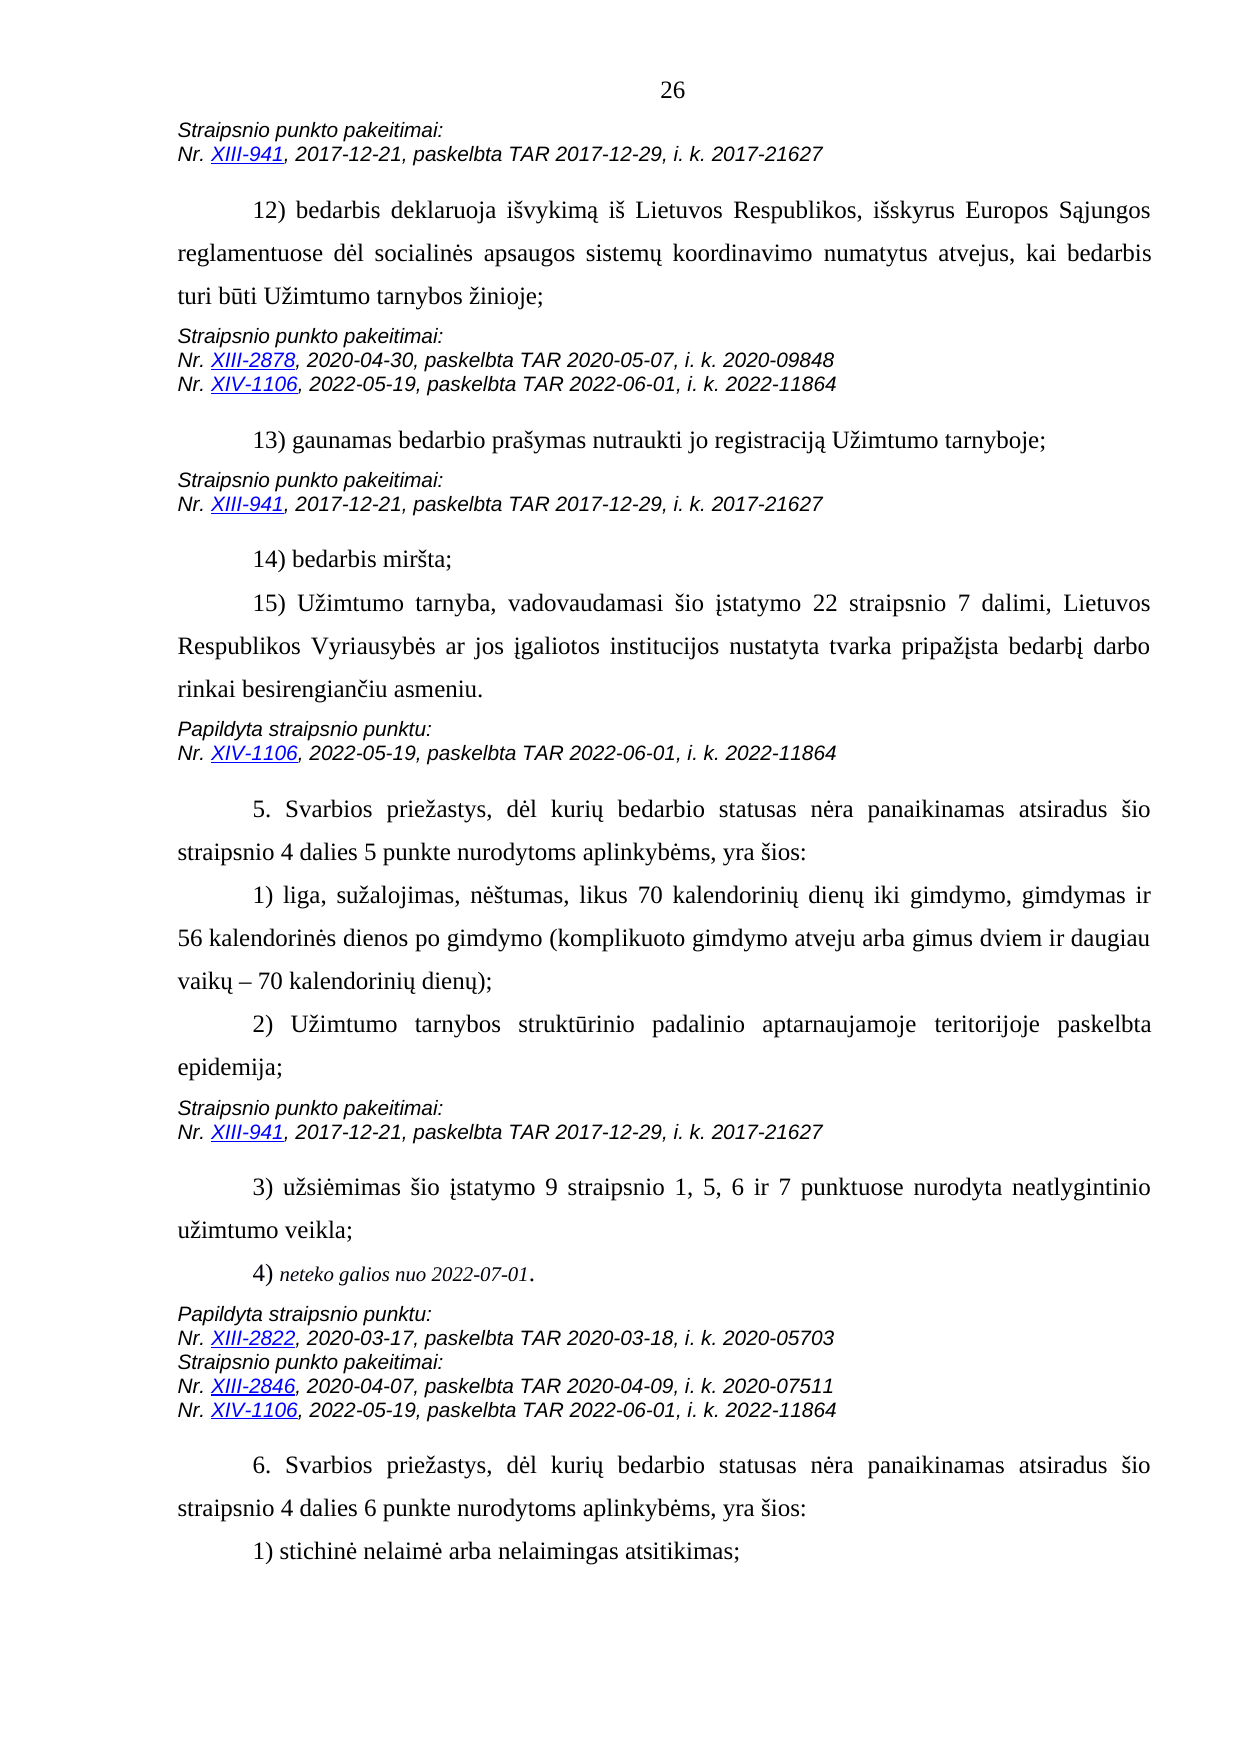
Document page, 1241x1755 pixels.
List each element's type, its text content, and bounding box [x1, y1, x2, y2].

text 1) liga, sužalojimas, nėštumas, likus 70 kalendorinių dienų iki gimdymo, gimdymas ir 56 kalendorinės dienos po gimdymo (komplikuoto gimdymo atveju arba gimus dviem ir daugiau vaikų – 70 kalendorinių dienų); [177, 880, 1152, 995]
text Nr. XIII-941, 2017-12-21, paskelbta TAR 2017-12-29, i. k. 2017-21627 [177, 142, 1152, 166]
text Nr. XIII-941, 2017-12-21, paskelbta TAR 2017-12-29, i. k. 2017-21627 [177, 1119, 1152, 1143]
text Straipsnio punkto pakeitimai: [177, 118, 1152, 142]
text 3) užsiėmimas šio įstatymo 9 straipsnio 1, 5, 6 ir 7 punktuose nurodyta neatlygintinio užimtumo veikla; [177, 1172, 1152, 1244]
text Nr. XIV-1106, 2022-05-19, paskelbta TAR 2022-06-01, i. k. 2022-11864 [177, 741, 1152, 765]
text Nr. XIII-2878, 2020-04-30, paskelbta TAR 2020-05-07, i. k. 2020-09848 [177, 348, 1152, 372]
text Nr. XIII-941, 2017-12-21, paskelbta TAR 2017-12-29, i. k. 2017-21627 [177, 492, 1152, 516]
text 14) bedarbis miršta; [177, 544, 1152, 573]
text Papildyta straipsnio punktu: [177, 1302, 1152, 1326]
text 4) neteko galios nuo 2022-07-01. [177, 1258, 1152, 1287]
text 2) Užimtumo tarnybos struktūrinio padalinio aptarnaujamoje teritorijoje paskelbta epidemija; [177, 1009, 1152, 1081]
text 13) gaunamas bedarbio prašymas nutraukti jo registraciją Užimtumo tarnyboje; [177, 425, 1152, 453]
text Papildyta straipsnio punktu: [177, 717, 1152, 741]
text 1) stichinė nelaimė arba nelaimingas atsitikimas; [177, 1536, 1152, 1565]
text Nr. XIV-1106, 2022-05-19, paskelbta TAR 2022-06-01, i. k. 2022-11864 [177, 372, 1152, 396]
text Nr. XIII-2846, 2020-04-07, paskelbta TAR 2020-04-09, i. k. 2020-07511 [177, 1373, 1152, 1397]
text 12) bedarbis deklaruoja išvykimą iš Lietuvos Respublikos, išskyrus Europos Sąjungos reglamentuose dėl socialinės apsaugos sistemų koordinavimo numatytus atvejus, kai bedarbis turi būti Užimtumo tarnybos žinioje; [177, 195, 1152, 310]
text Nr. XIV-1106, 2022-05-19, paskelbta TAR 2022-06-01, i. k. 2022-11864 [177, 1397, 1152, 1421]
text Straipsnio punkto pakeitimai: [177, 1349, 1152, 1373]
text 6. Svarbios priežastys, dėl kurių bedarbio statusas nėra panaikinamas atsiradus šio straipsnio 4 dalies 6 punkte nurodytoms aplinkybėms, yra šios: [177, 1450, 1152, 1522]
text Straipsnio punkto pakeitimai: [177, 1096, 1152, 1119]
text Nr. XIII-2822, 2020-03-17, paskelbta TAR 2020-03-18, i. k. 2020-05703 [177, 1326, 1152, 1349]
text Straipsnio punkto pakeitimai: [177, 468, 1152, 492]
text Straipsnio punkto pakeitimai: [177, 324, 1152, 348]
text 15) Užimtumo tarnyba, vadovaudamasi šio įstatymo 22 straipsnio 7 dalimi, Lietuvos Respublikos Vyriausybės ar jos įgaliotos institucijos nustatyta tvarka pripažįsta bedarbį darbo rinkai besirengiančiu asmeniu. [177, 588, 1152, 703]
text 5. Svarbios priežastys, dėl kurių bedarbio statusas nėra panaikinamas atsiradus šio straipsnio 4 dalies 5 punkte nurodytoms aplinkybėms, yra šios: [177, 794, 1152, 866]
